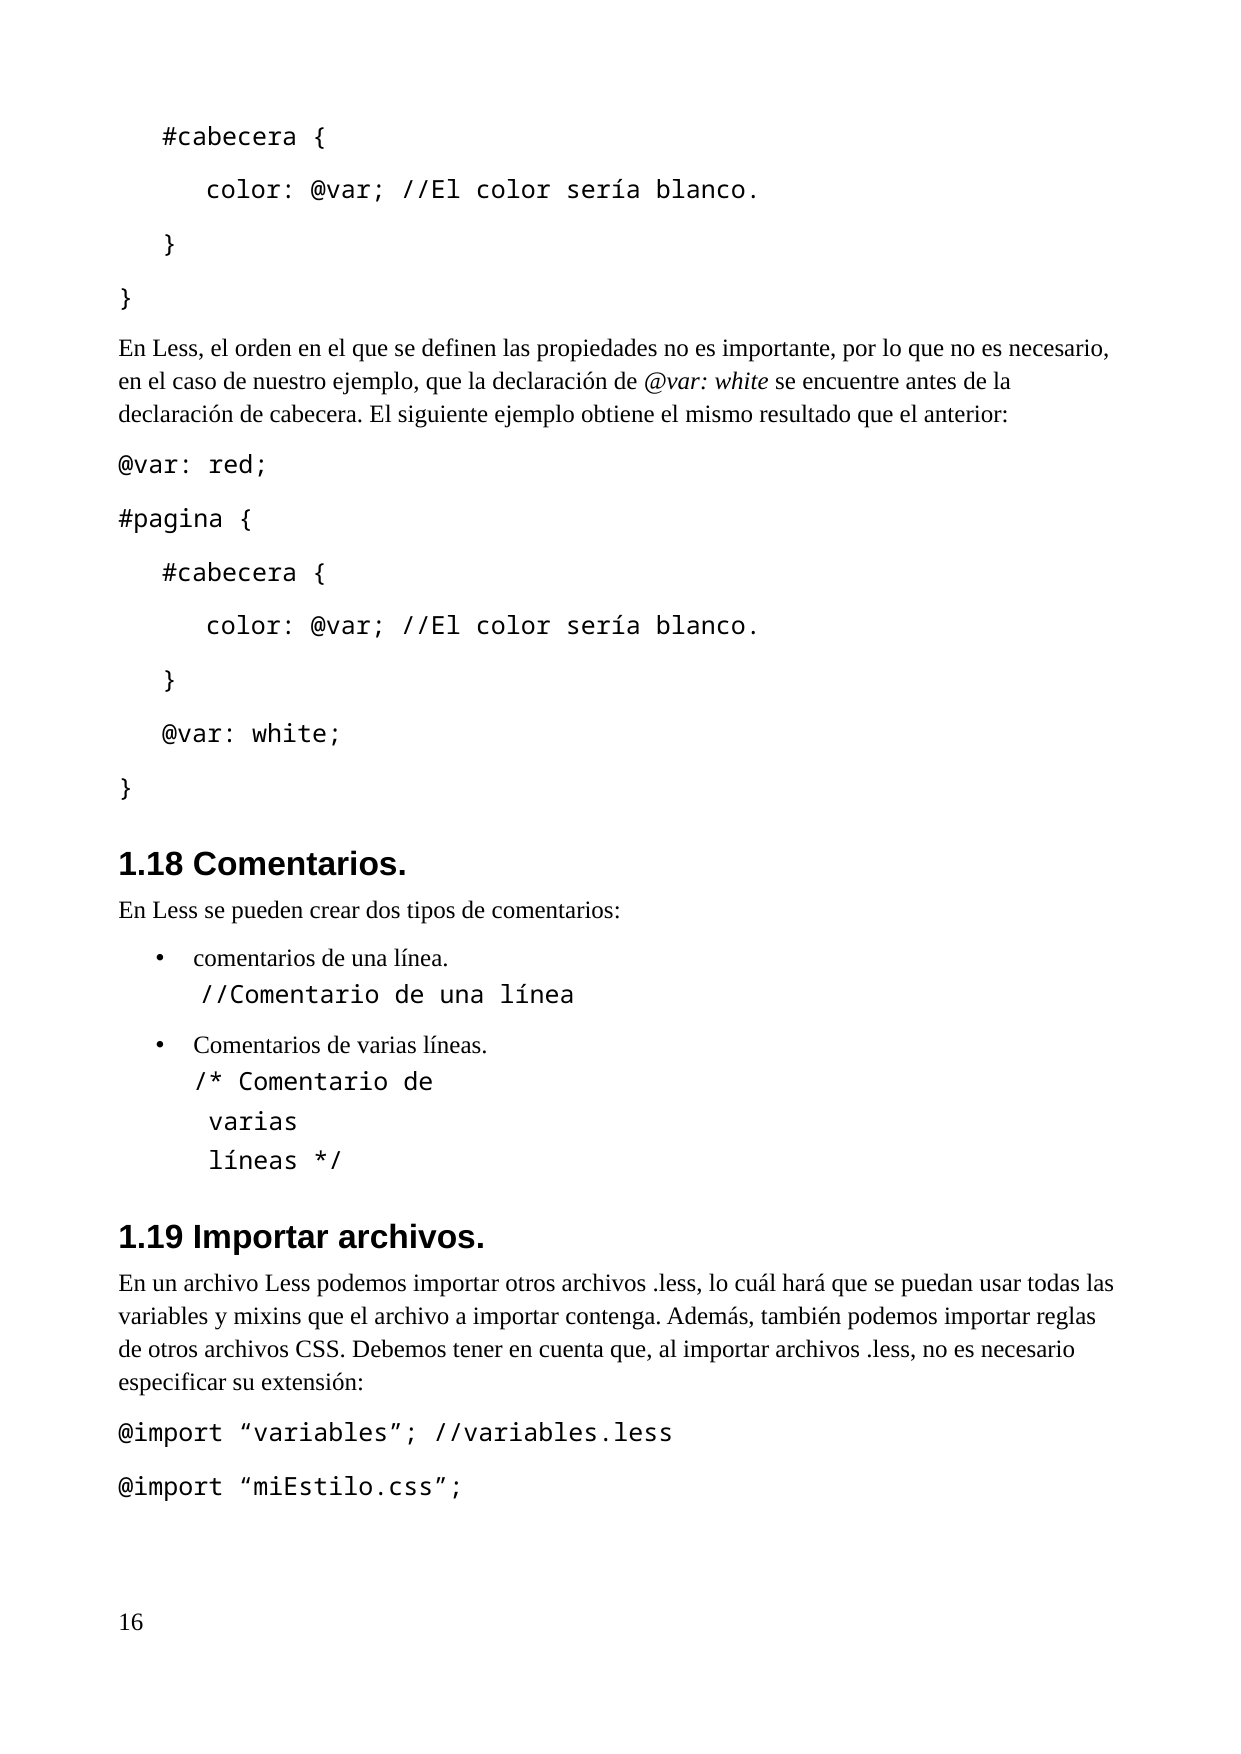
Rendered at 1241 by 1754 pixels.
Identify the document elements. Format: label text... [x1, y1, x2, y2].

text En Less, el orden en el que se definen las propiedades no es importante, por lo que no es necesario, en el caso de nuestro ejemplo, que la declaración de @var: white se encuentre antes de la declaración de cabecera. El siguiente ejemplo obtiene el mismo resultado que el anterior: [118, 333, 1122, 428]
text @var: white; [118, 716, 1122, 749]
subtitle 1.18 Comentarios. [118, 844, 1122, 882]
list Comentarios de varias líneas. /* Comentario de varias líneas */ [156, 1030, 1122, 1176]
text @import “variables”; //variables.less [118, 1415, 1122, 1449]
text color: @var; //El color sería blanco. [118, 172, 1122, 206]
text } [118, 279, 1122, 313]
text @import “miEstilo.css”; [118, 1468, 1122, 1503]
text #cabecera { [118, 554, 1122, 588]
text } [118, 662, 1122, 696]
text } [118, 226, 1122, 260]
text En Less se pueden crear dos tipos de comentarios: [118, 895, 1122, 924]
text En un archivo Less podemos importar otros archivos .less, lo cuál hará que se puedan usar todas las variables y mixins que el archivo a importar contenga. Además, también podemos importar reglas de otros archivos CSS. Debemos tener en cuenta que, al importar archivos .less, no es necesario especificar su extensión: [118, 1268, 1122, 1396]
text } [118, 769, 1122, 803]
text #cabecera { [118, 118, 1122, 152]
text @var: red; [118, 447, 1122, 481]
text color: @var; //El color sería blanco. [118, 608, 1122, 642]
subtitle 1.19 Importar archivos. [118, 1217, 1122, 1256]
text #pagina { [118, 501, 1122, 534]
list comentarios de una línea. //Comentario de una línea [156, 943, 1122, 1011]
